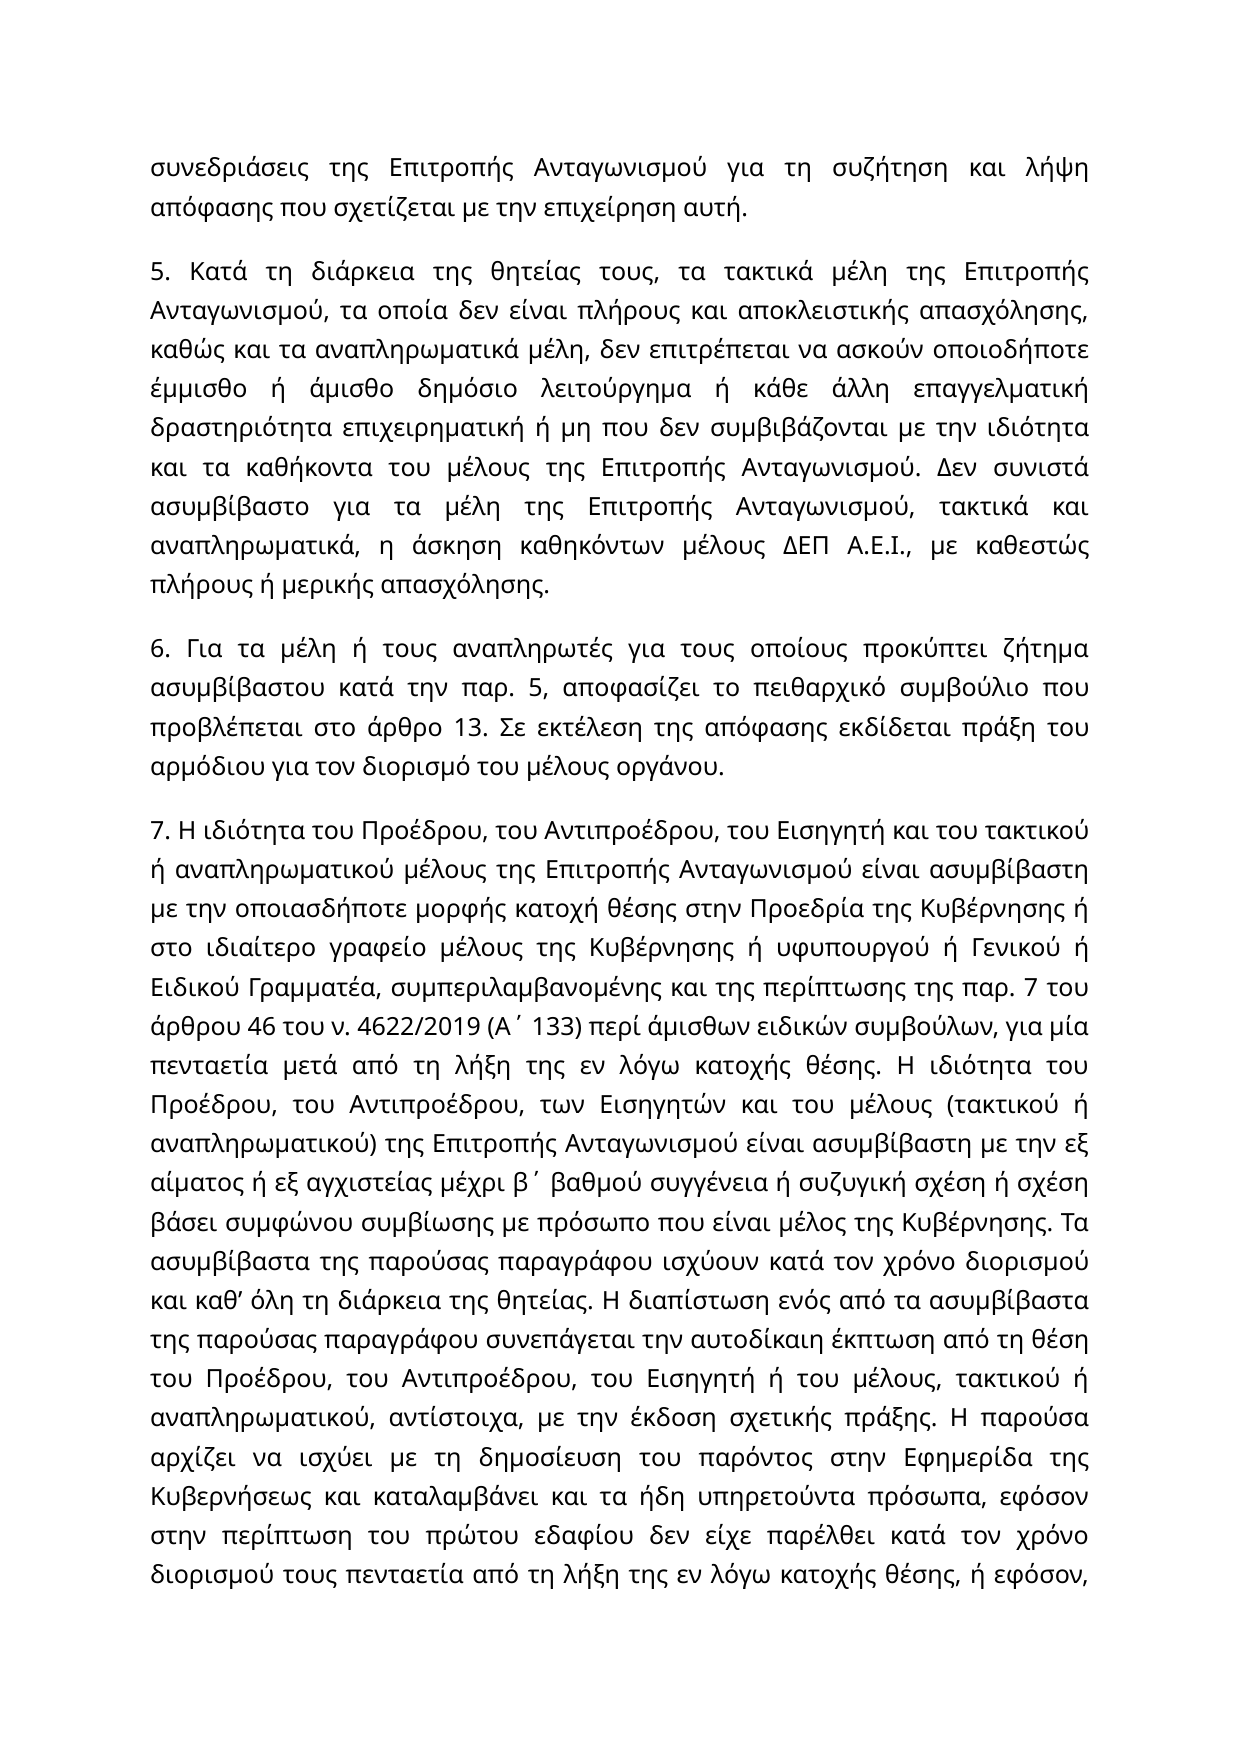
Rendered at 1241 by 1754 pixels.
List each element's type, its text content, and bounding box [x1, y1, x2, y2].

text 7. Η ιδιότητα του Προέδρου, του Αντιπροέδρου, του Εισηγητή και του τακτικού ή αναπληρωματικού μέλους της Επιτροπής Ανταγωνισμού είναι ασυμβίβαστη με την οποιασδήποτε μορφής κατοχή θέσης στην Προεδρία της Κυβέρνησης ή στο ιδιαίτερο γραφείο μέλους της Κυβέρνησης ή υφυπουργού ή Γενικού ή Ειδικού Γραμματέα, συμπεριλαμβανομένης και της περίπτωσης της παρ. 7 του άρθρου 46 του ν. 4622/2019 (Α΄ 133) περί άμισθων ειδικών συμβούλων, για μία πενταετία μετά από τη λήξη της εν λόγω κατοχής θέσης. Η ιδιότητα του Προέδρου, του Αντιπροέδρου, των Εισηγητών και του μέλους (τακτικού ή αναπληρωματικού) της Επιτροπής Ανταγωνισμού είναι ασυμβίβαστη με την εξ αίματος ή εξ αγχιστείας μέχρι β΄ βαθμού συγγένεια ή συζυγική σχέση ή σχέση βάσει συμφώνου συμβίωσης με πρόσωπο που είναι μέλος της Κυβέρνησης. Τα ασυμβίβαστα της παρούσας παραγράφου ισχύουν κατά τον χρόνο διορισμού και καθ’ όλη τη διάρκεια της θητείας. Η διαπίστωση ενός από τα ασυμβίβαστα της παρούσας παραγράφου συνεπάγεται την αυτοδίκαιη έκπτωση από τη θέση του Προέδρου, του Αντιπροέδρου, του Εισηγητή ή του μέλους, τακτικού ή αναπληρωματικού, αντίστοιχα, με την έκδοση σχετικής πράξης. Η παρούσα αρχίζει να ισχύει με τη δημοσίευση του παρόντος στην Εφημερίδα της Κυβερνήσεως και καταλαμβάνει και τα ήδη υπηρετούντα πρόσωπα, εφόσον στην περίπτωση του πρώτου εδαφίου δεν είχε παρέλθει κατά τον χρόνο διορισμού τους πενταετία από τη λήξη της εν λόγω κατοχής θέσης, ή εφόσον, [150, 812, 1090, 1591]
text συνεδριάσεις της Επιτροπής Ανταγωνισμού για τη συζήτηση και λήψη απόφασης που σχετίζεται με την επιχείρηση αυτή. [150, 150, 1090, 223]
text 6. Για τα μέλη ή τους αναπληρωτές για τους οποίους προκύπτει ζήτημα ασυμβίβαστου κατά την παρ. 5, αποφασίζει το πειθαρχικό συμβούλιο που προβλέπεται στο άρθρο 13. Σε εκτέλεση της απόφασης εκδίδεται πράξη του αρμόδιου για τον διορισμό του μέλους οργάνου. [150, 631, 1090, 782]
text 5. Κατά τη διάρκεια της θητείας τους, τα τακτικά μέλη της Επιτροπής Ανταγωνισμού, τα οποία δεν είναι πλήρους και αποκλειστικής απασχόλησης, καθώς και τα αναπληρωματικά μέλη, δεν επιτρέπεται να ασκούν οποιοδήποτε έμμισθο ή άμισθο δημόσιο λειτούργημα ή κάθε άλλη επαγγελματική δραστηριότητα επιχειρηματική ή μη που δεν συμβιβάζονται με την ιδιότητα και τα καθήκοντα του μέλους της Επιτροπής Ανταγωνισμού. Δεν συνιστά ασυμβίβαστο για τα μέλη της Επιτροπής Ανταγωνισμού, τακτικά και αναπληρωματικά, η άσκηση καθηκόντων μέλους ΔΕΠ Α.Ε.Ι., με καθεστώς πλήρους ή μερικής απασχόλησης. [150, 253, 1090, 601]
